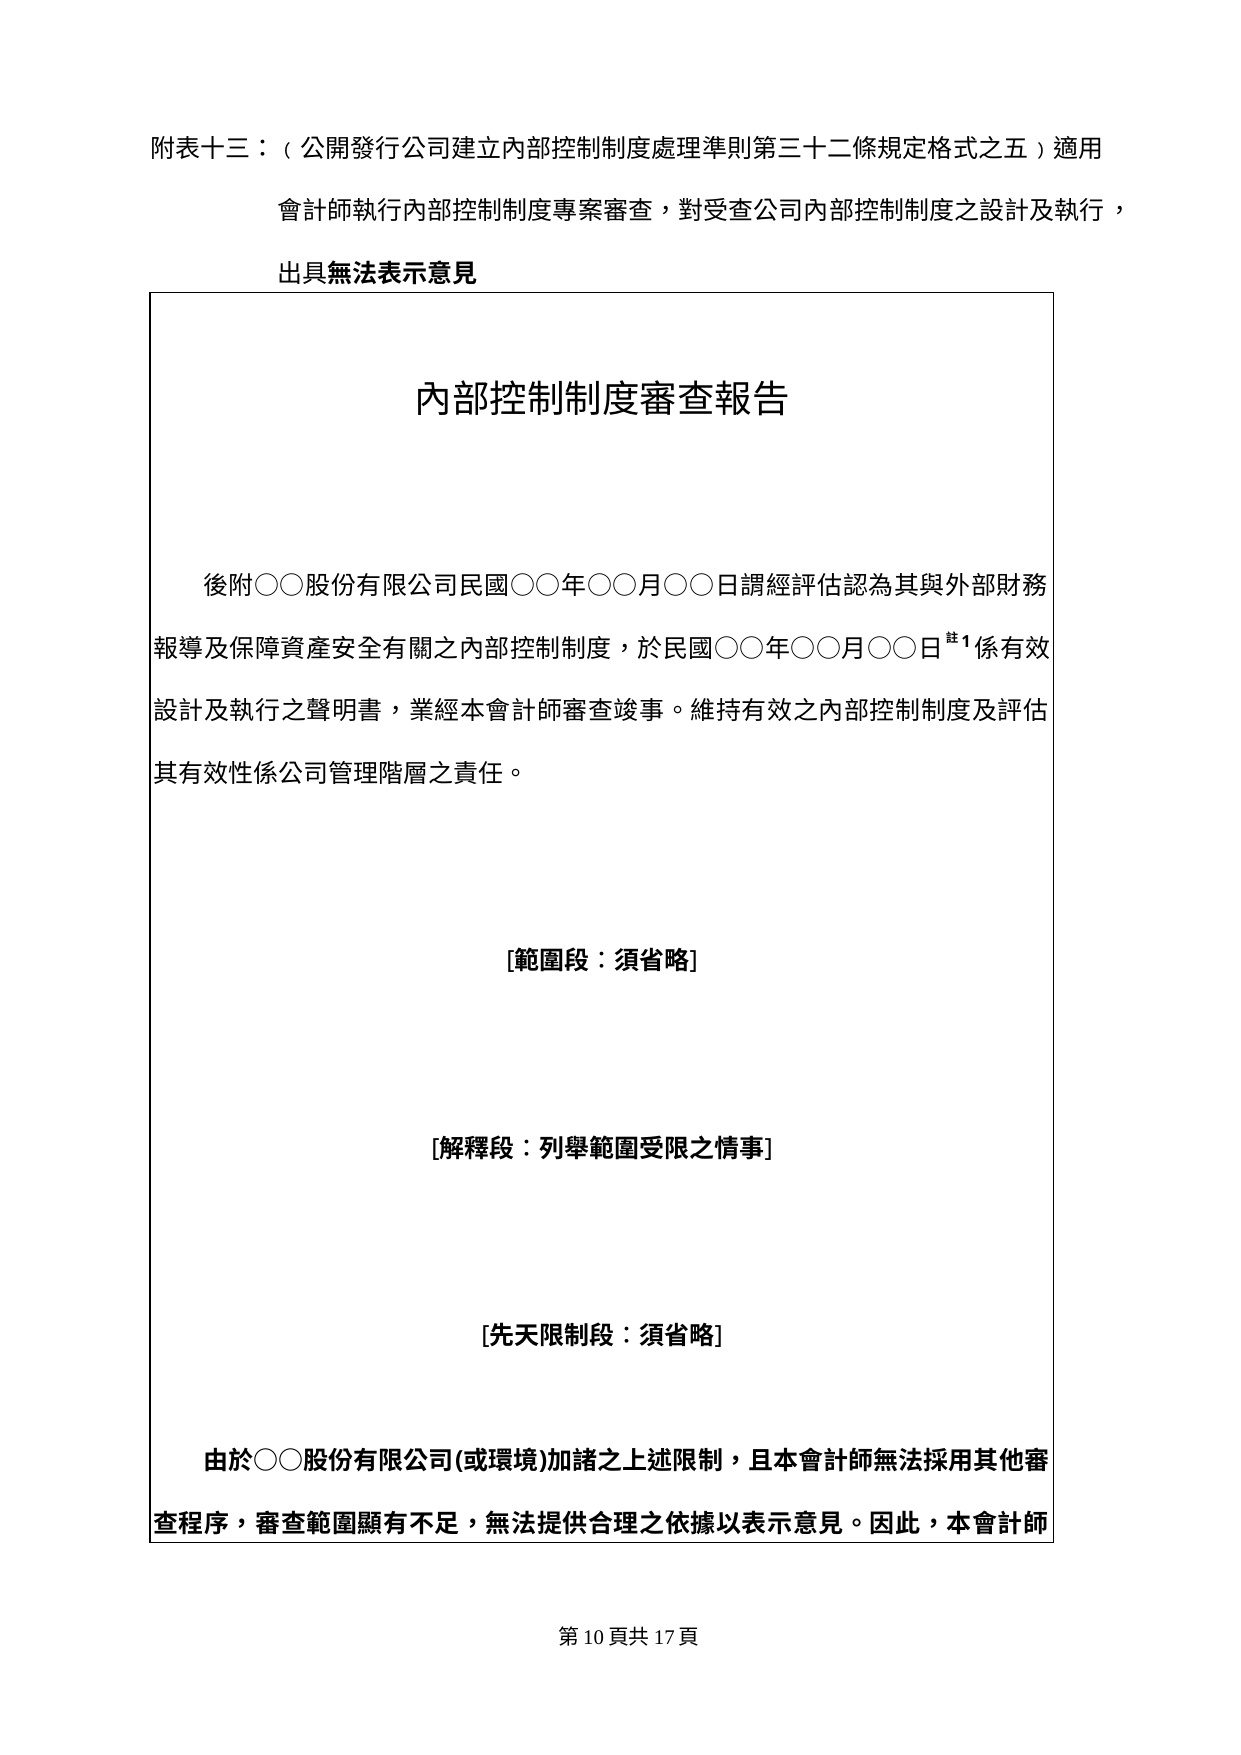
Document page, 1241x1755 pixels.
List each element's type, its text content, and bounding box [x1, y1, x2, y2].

text 附表十三：﹙公開發行公司建立內部控制制度處理準則第三十二條規定格式之五﹚適用會計師執行內部控制制度專案審查，對受查公司內部控制制度之設計及執行，出具無法表示意見 [150, 104, 1107, 292]
table_header 內部控制制度審查報告 後附○○股份有限公司民國○○年○○月○○日謂經評估認為其與外部財務報導及保障資產安全有關之內部控制制度，於民國○○年○○月○○日註1係有效設計及執行之聲明書，業經本會計師審查竣事。維持有效之內部控制制度及評估其有效性係公司管理階層之責任。 [範圍段：須省略] [解釋段：列舉範圍受限之情事] [先天限制段：須省略] 由於○○股份有限公司(或環境)加諸之上述限制，且本會計師無法採用其他審查程序，審查範圍顯有不足，無法提供合理之依據以表示意見。因此，本會計師 [151, 293, 1053, 1542]
